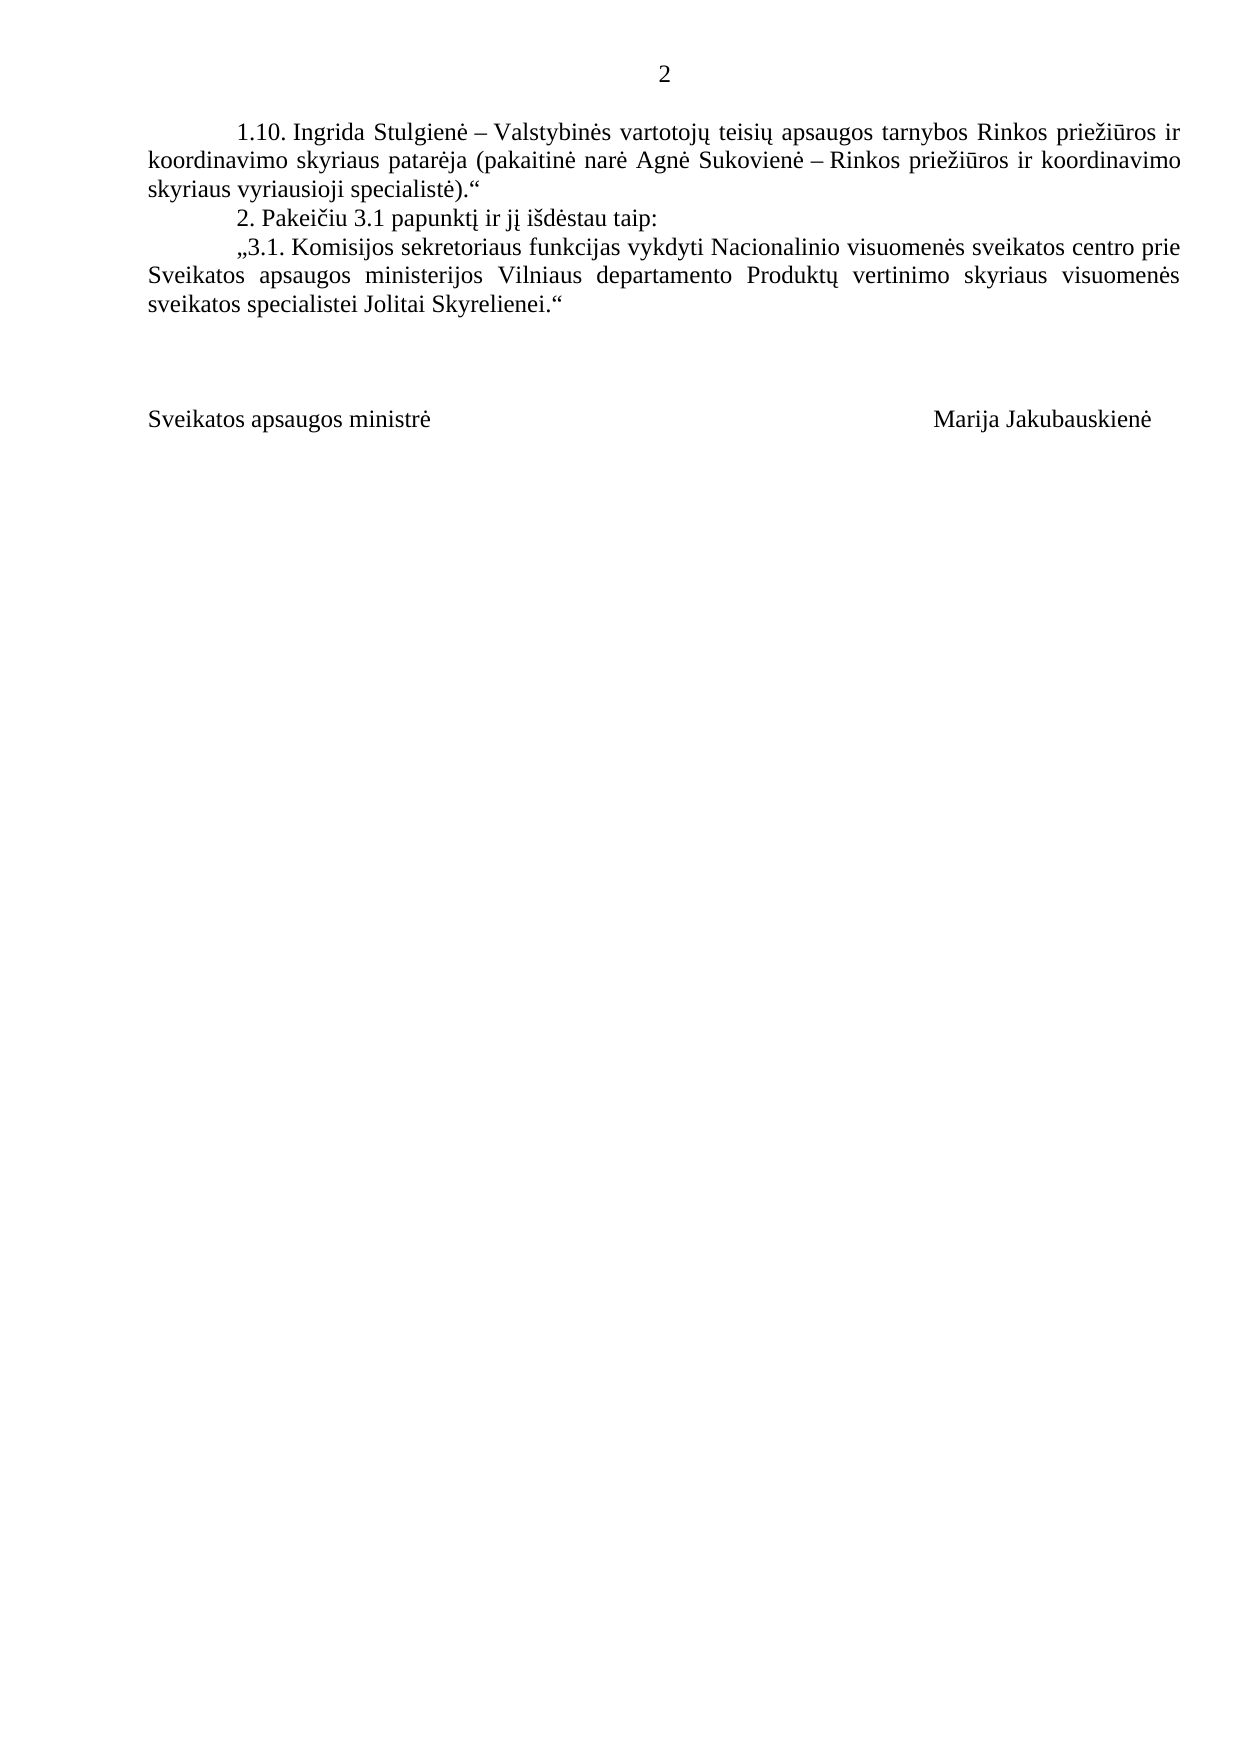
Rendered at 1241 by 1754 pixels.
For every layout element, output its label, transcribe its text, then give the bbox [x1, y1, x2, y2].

text „3.1. Komisijos sekretoriaus funkcijas vykdyti Nacionalinio visuomenės sveikatos centro prie Sveikatos apsaugos ministerijos Vilniaus departamento Produktų vertinimo skyriaus visuomenės sveikatos specialistei Jolitai Skyrelienei.“ [148, 232, 1181, 318]
text 2. Pakeičiu 3.1 papunktį ir jį išdėstau taip: [148, 203, 1181, 232]
text Sveikatos apsaugos ministrė Marija Jakubauskienė [148, 404, 1181, 433]
text 1.10. Ingrida Stulgienė – Valstybinės vartotojų teisių apsaugos tarnybos Rinkos priežiūros ir koordinavimo skyriaus patarėja (pakaitinė narė Agnė Sukovienė – Rinkos priežiūros ir koordinavimo skyriaus vyriausioji specialistė).“ [148, 117, 1181, 203]
